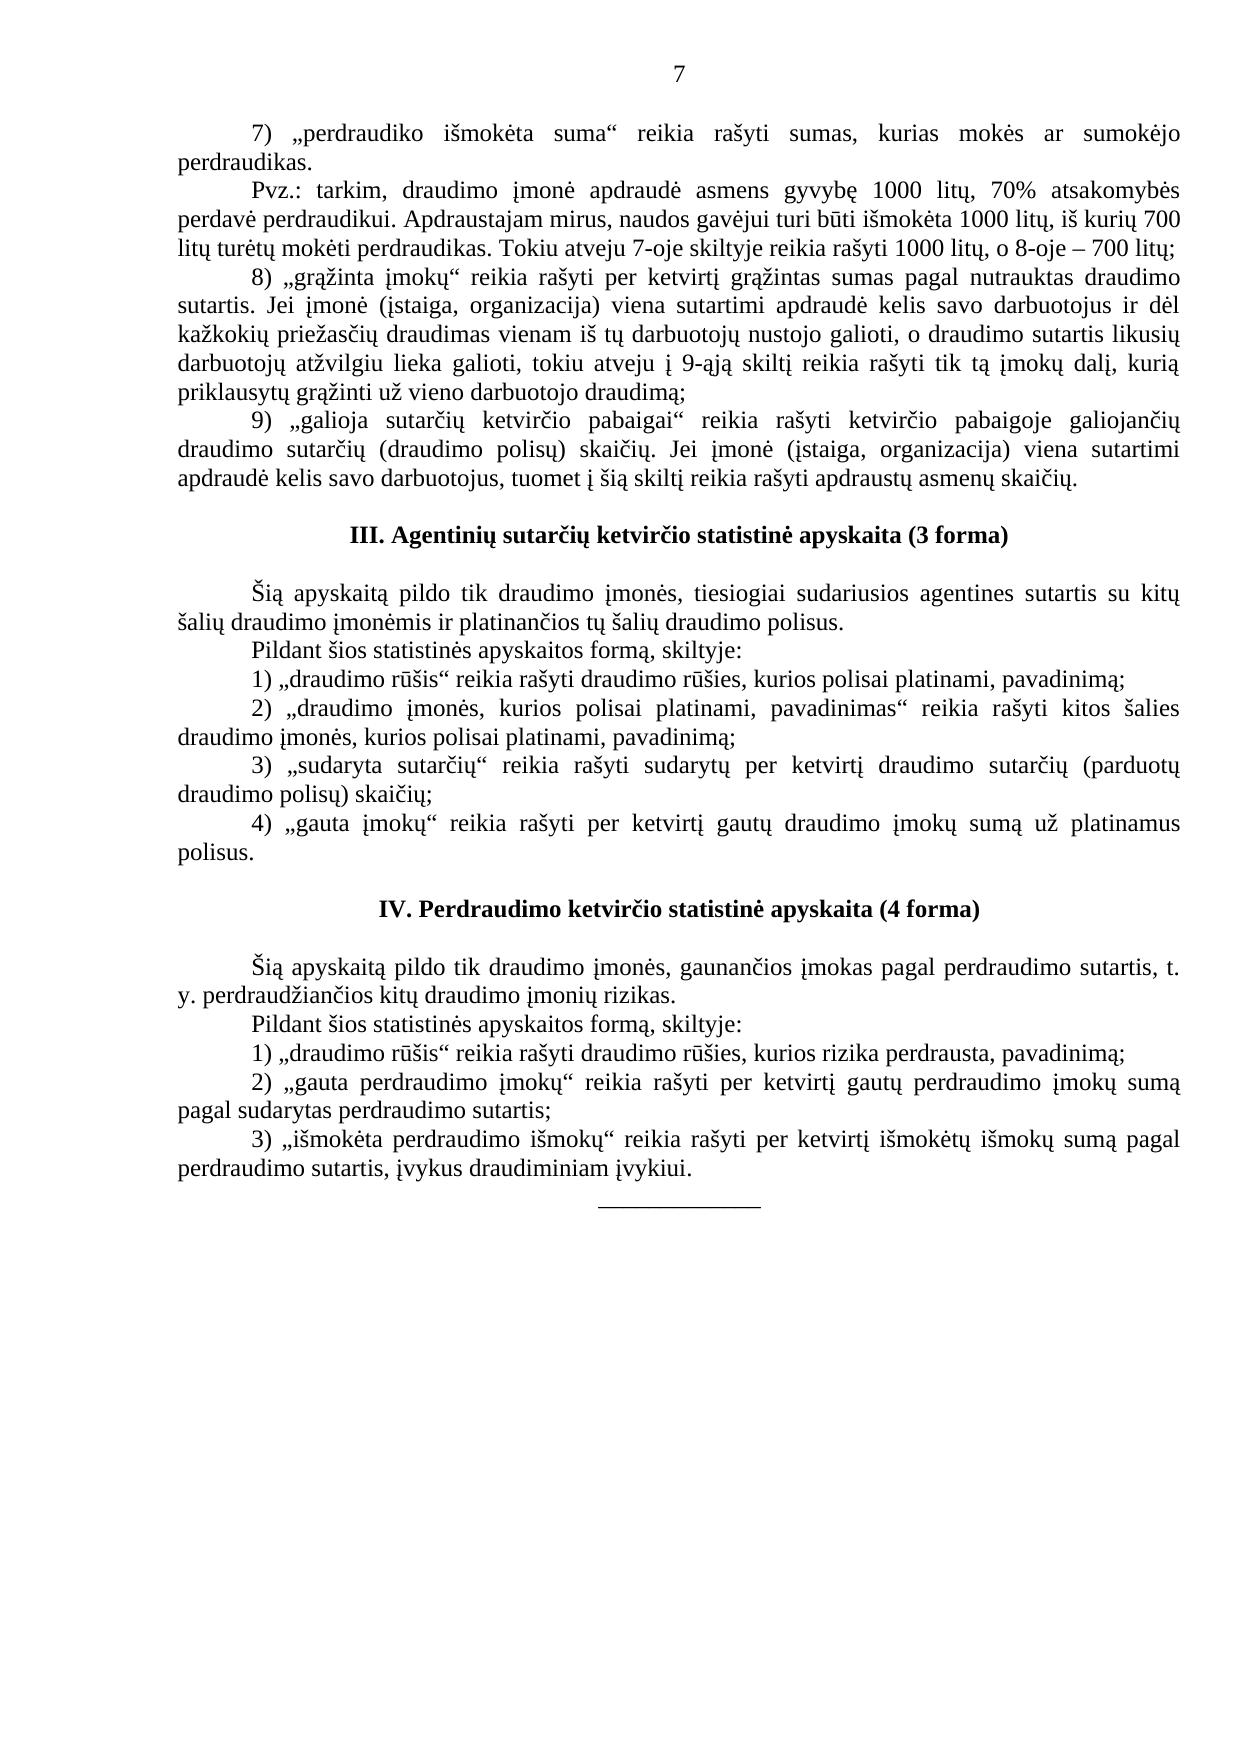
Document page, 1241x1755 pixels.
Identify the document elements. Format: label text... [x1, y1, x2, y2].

text 7) „perdraudiko išmokėta suma“ reikia rašyti sumas, kurias mokės ar sumokėjo perdraudikas. [177, 118, 1181, 176]
text 9) „galioja sutarčių ketvirčio pabaigai“ reikia rašyti ketvirčio pabaigoje galiojančių draudimo sutarčių (draudimo polisų) skaičių. Jei įmonė (įstaiga, organizacija) viena sutartimi apdraudė kelis savo darbuotojus, tuomet į šią skiltį reikia rašyti apdraustų asmenų skaičių. [177, 406, 1181, 492]
text Pvz.: tarkim, draudimo įmonė apdraudė asmens gyvybę 1000 litų, 70% atsakomybės perdavė perdraudikui. Apdraustajam mirus, naudos gavėjui turi būti išmokėta 1000 litų, iš kurių 700 litų turėtų mokėti perdraudikas. Tokiu atveju 7-oje skiltyje reikia rašyti 1000 litų, o 8-oje – 700 litų; [177, 176, 1181, 262]
text 1) „draudimo rūšis“ reikia rašyti draudimo rūšies, kurios rizika perdrausta, pavadinimą; [177, 1038, 1181, 1067]
text IV. Perdraudimo ketvirčio statistinė apyskaita (4 forma) [177, 894, 1181, 923]
text Šią apyskaitą pildo tik draudimo įmonės, gaunančios įmokas pagal perdraudimo sutartis, t. y. perdraudžiančios kitų draudimo įmonių rizikas. [177, 952, 1181, 1009]
text 4) „gauta įmokų“ reikia rašyti per ketvirtį gautų draudimo įmokų sumą už platinamus polisus. [177, 808, 1181, 866]
text 2) „draudimo įmonės, kurios polisai platinami, pavadinimas“ reikia rašyti kitos šalies draudimo įmonės, kurios polisai platinami, pavadinimą; [177, 693, 1181, 751]
text Pildant šios statistinės apyskaitos formą, skiltyje: [177, 636, 1181, 664]
text III. Agentinių sutarčių ketvirčio statistinė apyskaita (3 forma) [177, 521, 1181, 549]
text 8) „grąžinta įmokų“ reikia rašyti per ketvirtį grąžintas sumas pagal nutrauktas draudimo sutartis. Jei įmonė (įstaiga, organizacija) viena sutartimi apdraudė kelis savo darbuotojus ir dėl kažkokių priežasčių draudimas vienam iš tų darbuotojų nustojo galioti, o draudimo sutartis likusių darbuotojų atžvilgiu lieka galioti, tokiu atveju į 9-ąją skiltį reikia rašyti tik tą įmokų dalį, kurią priklausytų grąžinti už vieno darbuotojo draudimą; [177, 262, 1181, 406]
text 3) „sudaryta sutarčių“ reikia rašyti sudarytų per ketvirtį draudimo sutarčių (parduotų draudimo polisų) skaičių; [177, 751, 1181, 808]
text Pildant šios statistinės apyskaitos formą, skiltyje: [177, 1009, 1181, 1038]
text 2) „gauta perdraudimo įmokų“ reikia rašyti per ketvirtį gautų perdraudimo įmokų sumą pagal sudarytas perdraudimo sutartis; [177, 1067, 1181, 1124]
text _____________ [177, 1182, 1181, 1211]
text Šią apyskaitą pildo tik draudimo įmonės, tiesiogiai sudariusios agentines sutartis su kitų šalių draudimo įmonėmis ir platinančios tų šalių draudimo polisus. [177, 578, 1181, 636]
text 1) „draudimo rūšis“ reikia rašyti draudimo rūšies, kurios polisai platinami, pavadinimą; [177, 664, 1181, 693]
text 3) „išmokėta perdraudimo išmokų“ reikia rašyti per ketvirtį išmokėtų išmokų sumą pagal perdraudimo sutartis, įvykus draudiminiam įvykiui. [177, 1124, 1181, 1182]
